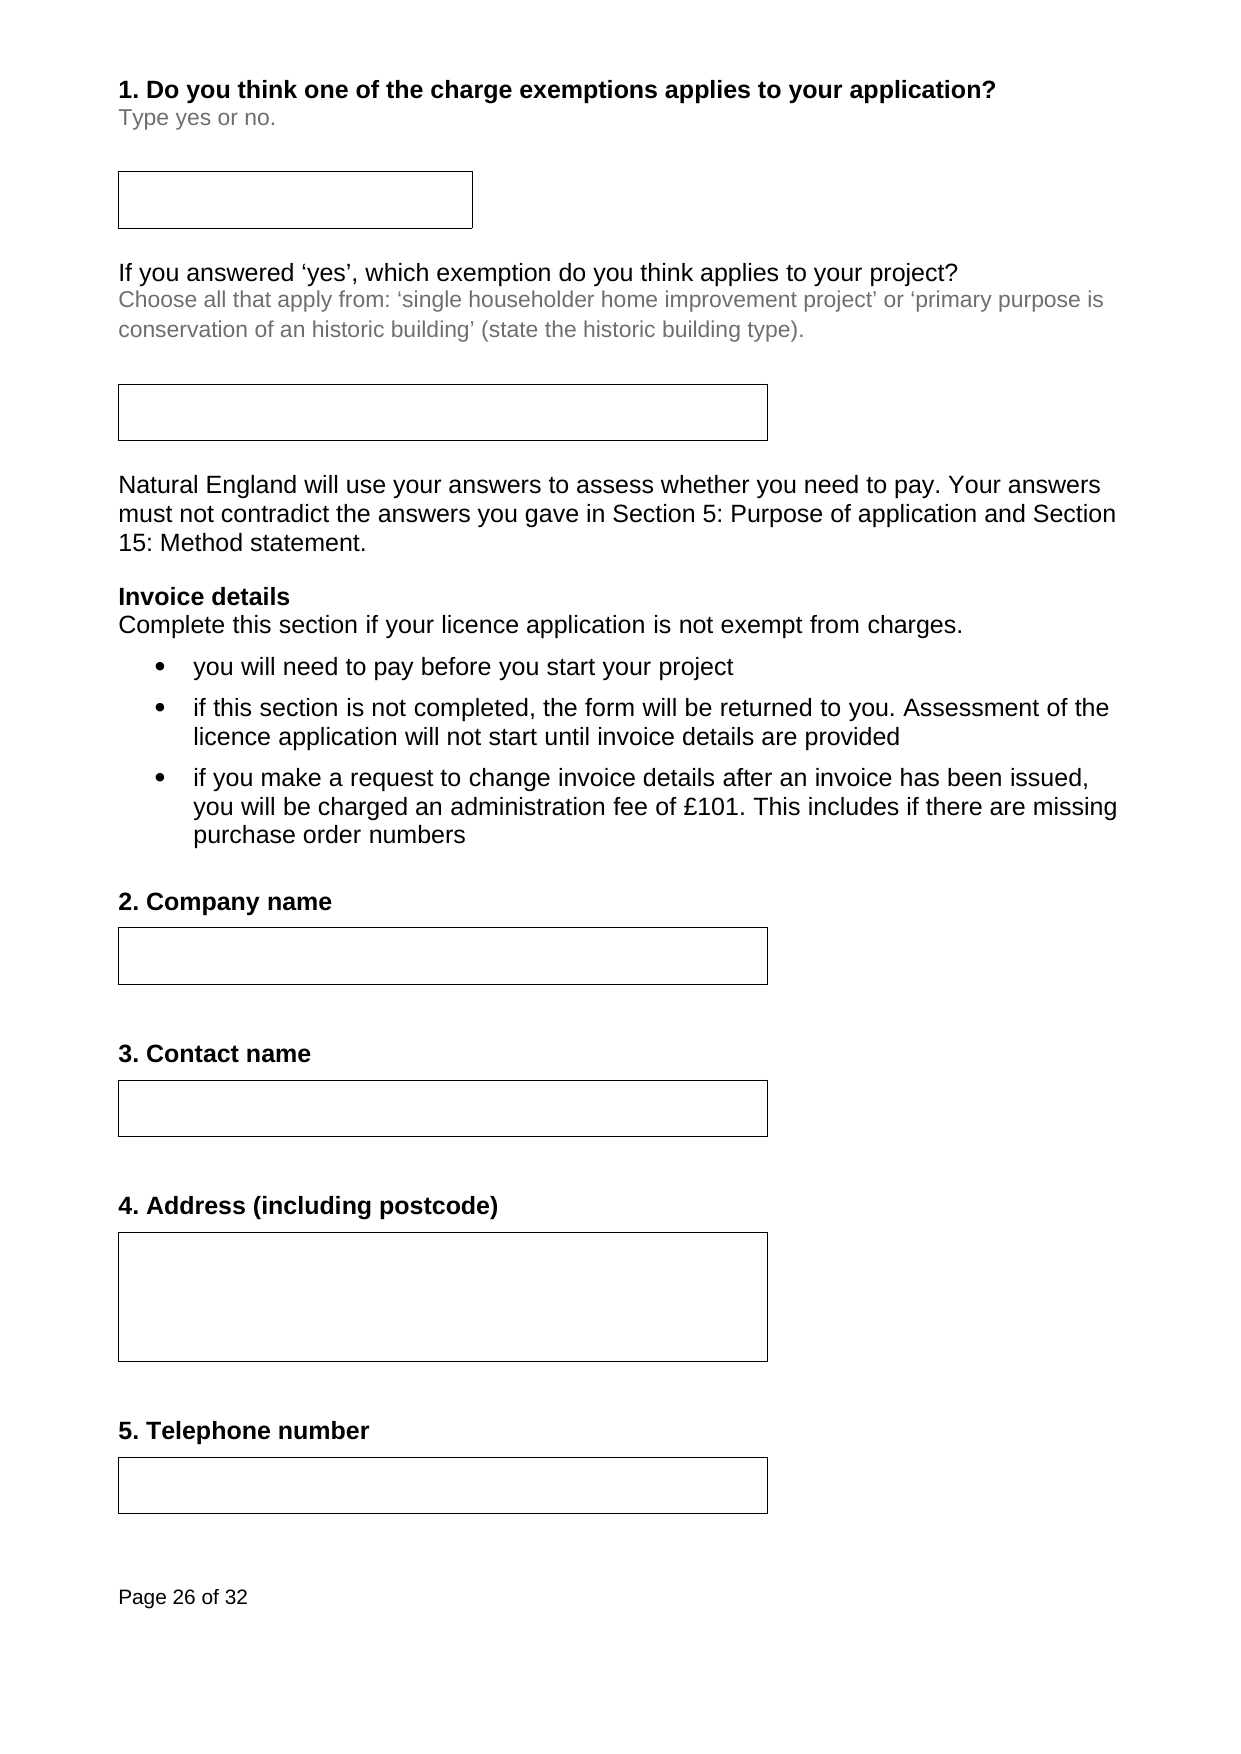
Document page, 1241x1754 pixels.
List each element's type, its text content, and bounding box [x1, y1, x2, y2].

text Type yes or no. [118, 104, 1122, 130]
list if you make a request to change invoice details after an invoice has been issued, you will be charged an administration fee of £101. This includes if there are missing purchase order numbers [156, 763, 1122, 849]
list if this section is not completed, the form will be returned to you. Assessment of the licence application will not start until invoice details are provided [156, 693, 1122, 750]
subtitle 2. Company name [118, 887, 1122, 916]
text Complete this section if your licence application is not exempt from charges. [118, 610, 1122, 639]
subtitle Invoice details [118, 581, 1122, 610]
text Natural England will use your answers to assess whether you need to pay. Your answers must not contradict the answers you gave in Section 5: Purpose of application and Section 15: Method statement. [118, 470, 1122, 556]
subtitle 1. Do you think one of the charge exemptions applies to your application? [118, 75, 1122, 104]
subtitle 3. Contact name [118, 1039, 1122, 1068]
list you will need to pay before you start your project [156, 651, 1122, 680]
subtitle 5. Telephone number [118, 1416, 1122, 1445]
text If you answered ‘yes’, which exemption do you think applies to your project? [118, 257, 1122, 286]
subtitle 4. Address (including postcode) [118, 1191, 1122, 1220]
text Choose all that apply from: ‘single householder home improvement project’ or ‘primary purpose is conservation of an historic building’ (state the historic building type). [118, 286, 1122, 343]
